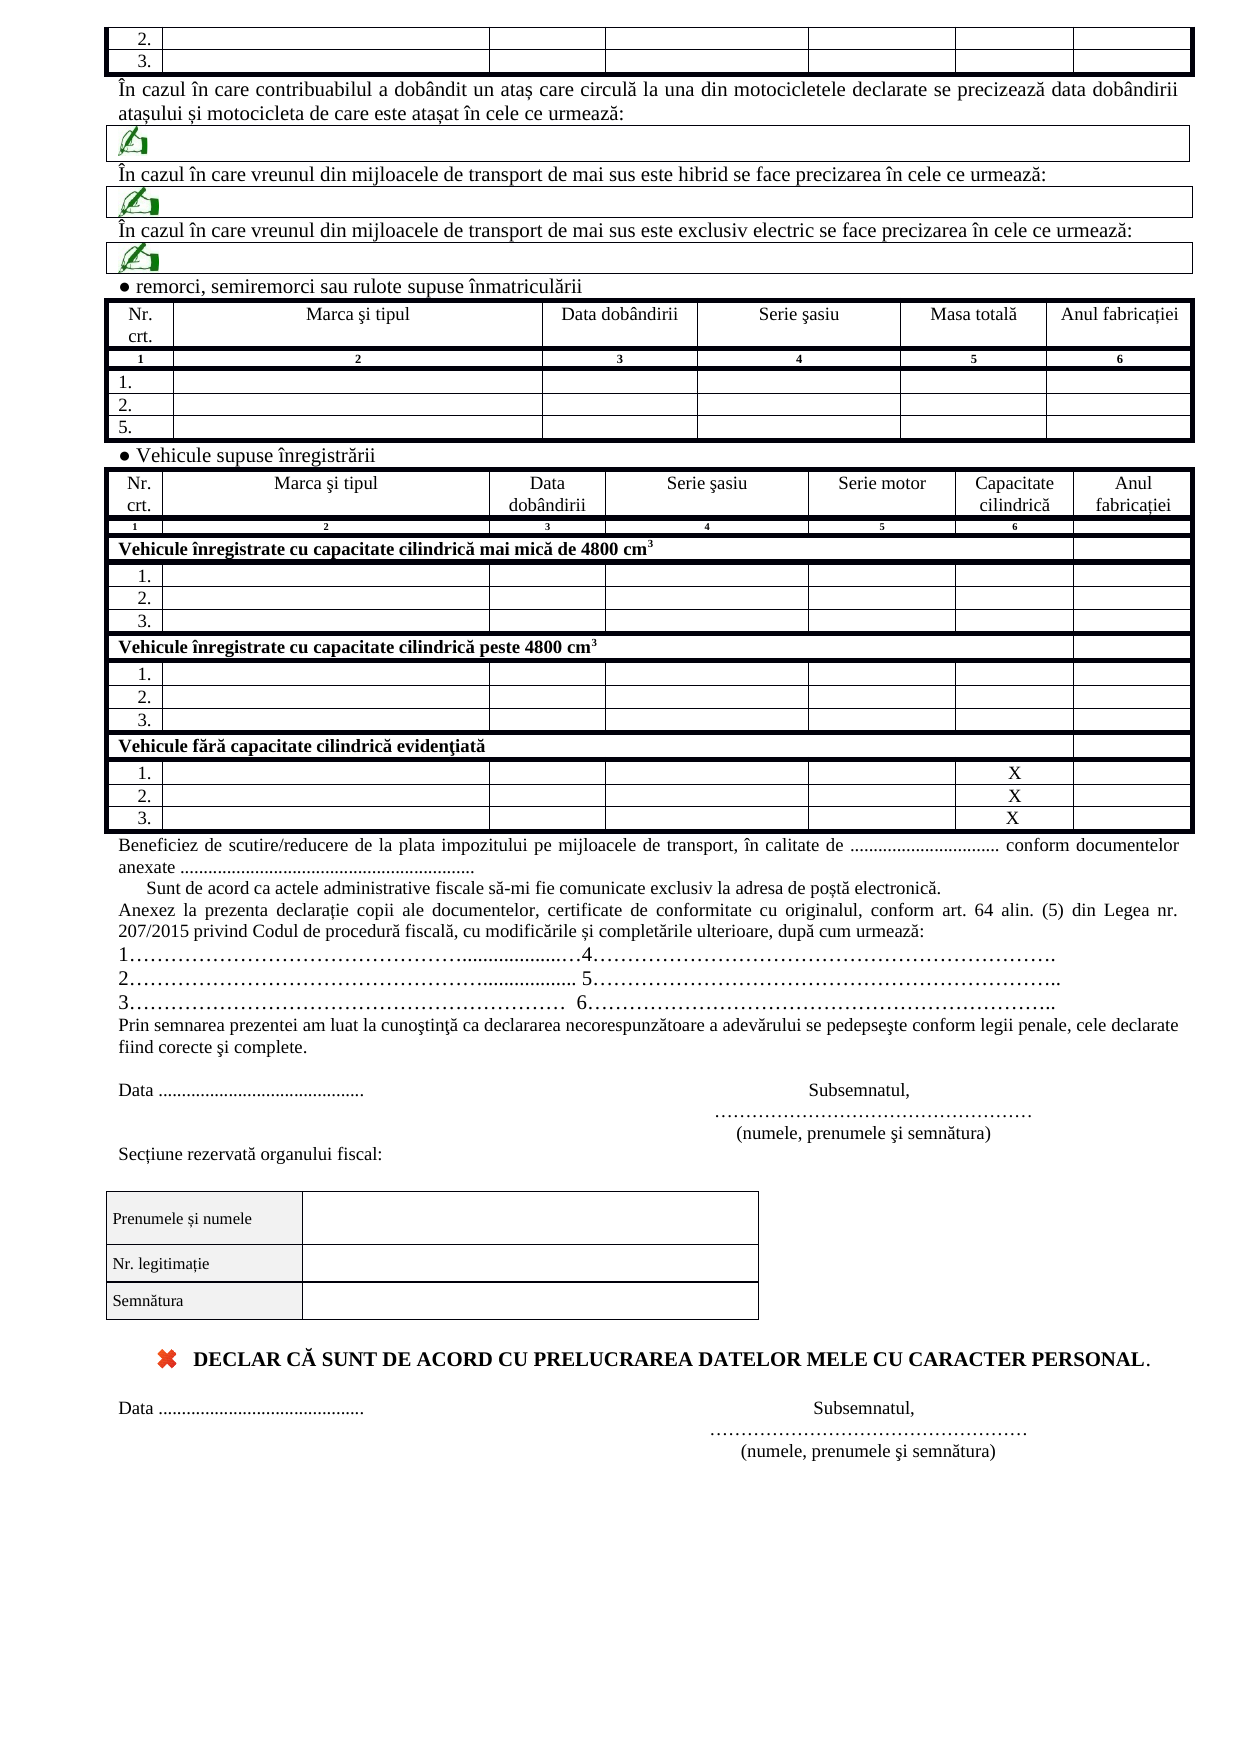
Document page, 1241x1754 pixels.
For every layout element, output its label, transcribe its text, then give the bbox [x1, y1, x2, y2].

table_cell [303, 1245, 758, 1281]
table_cell [163, 762, 489, 783]
table_cell [956, 50, 1073, 72]
table_cell [956, 587, 1073, 609]
table_cell 1. [109, 371, 173, 392]
table_cell [809, 50, 955, 72]
table_cell [1074, 663, 1190, 685]
table_cell [1074, 785, 1190, 806]
table_cell [1074, 762, 1190, 783]
picture [118, 126, 148, 156]
table_cell [1074, 636, 1190, 658]
table_cell 3. [109, 709, 162, 730]
table_cell [163, 663, 489, 685]
picture [118, 187, 159, 217]
table_cell [163, 785, 489, 806]
table_header Serie şasiu [606, 472, 808, 515]
table_cell 3 [490, 521, 605, 532]
table_cell 1 [109, 521, 162, 532]
table_cell Vehicule înregistrate cu capacitate cilindrică mai mică de 4800 cm3 [109, 538, 1073, 559]
table_cell [1074, 538, 1190, 559]
table_cell [901, 371, 1046, 392]
text (numele, prenumele şi semnătura) [118, 1440, 1181, 1461]
table_cell 4 [698, 351, 900, 366]
text Beneficiez de scutire/reducere de la plata impozitului pe mijloacele de transport, în calitate de ................................ conform documentelor anexate ............................................................... [118, 834, 1181, 877]
table_header Serie şasiu [698, 303, 900, 346]
table_cell [809, 785, 955, 806]
table_cell [809, 565, 955, 586]
table_cell [809, 709, 955, 730]
table_cell [606, 762, 808, 783]
table_cell [1074, 807, 1190, 829]
table_cell [1047, 371, 1190, 392]
table_cell 5 [809, 521, 955, 532]
table_cell [163, 50, 489, 72]
table_cell 6 [956, 521, 1073, 532]
table_cell [543, 416, 697, 438]
table_cell [1074, 686, 1190, 707]
table_cell [606, 709, 808, 730]
table_cell [163, 686, 489, 707]
table_cell [698, 394, 900, 415]
table_cell [163, 587, 489, 609]
table_cell 2 [163, 521, 489, 532]
table_cell [956, 565, 1073, 586]
table_header [159, 243, 1192, 273]
table_cell Vehicule înregistrate cu capacitate cilindrică peste 4800 cm3 [109, 636, 1073, 658]
table_header [107, 243, 118, 273]
table_cell [956, 709, 1073, 730]
table_cell 3. [109, 50, 162, 72]
table_header Masa totală [901, 303, 1046, 346]
text În cazul în care contribuabilul a dobândit un ataș care circulă la una din motocicletele declarate se precizează data dobândirii atașului și motocicleta de care este atașat în cele ce urmează: [118, 77, 1181, 125]
table_cell 2. [109, 28, 162, 49]
table_cell [1047, 416, 1190, 438]
table_cell [809, 762, 955, 783]
text Secțiune rezervată organului fiscal: [118, 1143, 1181, 1165]
table_cell 2. [109, 686, 162, 707]
table_header [107, 126, 1189, 161]
table_cell [809, 686, 955, 707]
text Prin semnarea prezentei am luat la cunoştinţă ca declararea necorespunzătoare a adevărului se pedepseşte conform legii penale, cele declarate fiind corecte şi complete. [118, 1014, 1181, 1057]
picture [118, 243, 159, 273]
table_cell [490, 709, 605, 730]
table_cell 3. [109, 610, 162, 631]
table_cell [1074, 50, 1190, 72]
table_header Prenumele și numele [107, 1192, 302, 1244]
table_cell [1074, 565, 1190, 586]
table_cell [956, 663, 1073, 685]
table_cell [490, 663, 605, 685]
list DECLAR CĂ SUNT DE ACORD CU PRELUCRAREA DATELOR MELE CU CARACTER PERSONAL. [156, 1346, 1181, 1371]
table_cell [174, 371, 542, 392]
table_cell [163, 807, 489, 829]
table_cell [606, 50, 808, 72]
table_cell [490, 686, 605, 707]
table_cell X [956, 762, 1073, 783]
table_cell [1047, 394, 1190, 415]
table_cell [1074, 709, 1190, 730]
table_cell [543, 394, 697, 415]
table_cell 2. [109, 785, 162, 806]
text ● remorci, semiremorci sau rulote supuse înmatriculării [118, 274, 1181, 298]
table_cell Nr. legitimație [107, 1245, 302, 1281]
table_cell [1074, 735, 1190, 757]
table_cell 1. [109, 565, 162, 586]
table_cell 1 [109, 351, 173, 366]
table_cell [163, 565, 489, 586]
table_cell [809, 28, 955, 49]
text În cazul în care vreunul din mijloacele de transport de mai sus este hibrid se face precizarea în cele ce urmează: [118, 162, 1181, 186]
text Anexez la prezenta declarație copii ale documentelor, certificate de conformitate cu originalul, conform art. 64 alin. (5) din Legea nr. 207/2015 privind Codul de procedură fiscală, cu modificările și completările ulterioare, după cum urmează: [118, 899, 1181, 942]
text …………………………………………… [118, 1418, 1181, 1440]
table_cell [1074, 28, 1190, 49]
table_cell [901, 416, 1046, 438]
table_cell 4 [606, 521, 808, 532]
table_cell [174, 394, 542, 415]
table_cell [303, 1283, 758, 1319]
text Data ............................................ Subsemnatul, [118, 1079, 1181, 1100]
text 1…………………………………………...................…4…………………………………………………………. [118, 942, 1181, 966]
table_cell [606, 686, 808, 707]
table_header Serie motor [809, 472, 955, 515]
table_cell X [956, 807, 1073, 829]
table_cell [543, 371, 697, 392]
table_cell [956, 610, 1073, 631]
text 3……………………………………………………… 6………………………………………………………….. [118, 990, 1181, 1014]
table_header Data dobândirii [543, 303, 697, 346]
table_header Capacitate cilindrică [956, 472, 1073, 515]
table_cell [698, 371, 900, 392]
table_cell 3. [109, 807, 162, 829]
table_cell [606, 28, 808, 49]
table_cell 5 [901, 351, 1046, 366]
table_cell [809, 663, 955, 685]
table_header [303, 1192, 758, 1244]
table_cell [490, 807, 605, 829]
table_cell [490, 785, 605, 806]
table_cell [490, 50, 605, 72]
table_cell [1074, 587, 1190, 609]
text 2…………………………………………….................. 5………………………………………………………….. [118, 966, 1181, 990]
table_header [107, 187, 118, 217]
table_cell [490, 28, 605, 49]
table_cell 1. [109, 762, 162, 783]
text …………………………………………… [118, 1100, 1181, 1122]
table_header Marca şi tipul [163, 472, 489, 515]
table_header Anul fabricației [1047, 303, 1190, 346]
table_cell [174, 416, 542, 438]
table_cell [490, 610, 605, 631]
table_header Nr. crt. [109, 472, 162, 515]
text (numele, prenumele şi semnătura) [118, 1122, 1181, 1143]
table_cell X [956, 785, 1073, 806]
table_cell [1074, 610, 1190, 631]
table_cell [956, 28, 1073, 49]
table_cell [163, 709, 489, 730]
table_cell 2. [109, 587, 162, 609]
table_cell 5. [109, 416, 173, 438]
table_cell [698, 416, 900, 438]
table_cell [1074, 521, 1190, 532]
table_cell [490, 565, 605, 586]
table_cell [809, 807, 955, 829]
table_cell [490, 587, 605, 609]
table_cell [606, 565, 808, 586]
text ● Vehicule supuse înregistrării [118, 443, 1181, 467]
table_cell [606, 785, 808, 806]
table_header Anul fabricației [1074, 472, 1190, 515]
table_header [159, 187, 1192, 217]
table_cell [809, 610, 955, 631]
table_cell [606, 587, 808, 609]
table_cell [956, 686, 1073, 707]
table_cell [606, 663, 808, 685]
text Sunt de acord ca actele administrative fiscale să-mi fie comunicate exclusiv la adresa de poștă electronică. [118, 877, 1181, 899]
table_header Data dobândirii [490, 472, 605, 515]
table_cell 6 [1047, 351, 1190, 366]
table_cell [163, 610, 489, 631]
text În cazul în care vreunul din mijloacele de transport de mai sus este exclusiv electric se face precizarea în cele ce urmează: [118, 218, 1181, 242]
table_cell Semnătura [107, 1283, 302, 1319]
table_cell 2 [174, 351, 542, 366]
table_cell [809, 587, 955, 609]
table_header Nr. crt. [109, 303, 173, 346]
table_cell [606, 610, 808, 631]
table_cell [163, 28, 489, 49]
table_cell 2. [109, 394, 173, 415]
table_cell [490, 762, 605, 783]
table_cell 3 [543, 351, 697, 366]
table_header Marca şi tipul [174, 303, 542, 346]
text Data ............................................ Subsemnatul, [118, 1397, 1181, 1418]
table_cell [901, 394, 1046, 415]
table_cell 1. [109, 663, 162, 685]
table_cell Vehicule fără capacitate cilindrică evidenţiată [109, 735, 1073, 757]
table_cell [606, 807, 808, 829]
